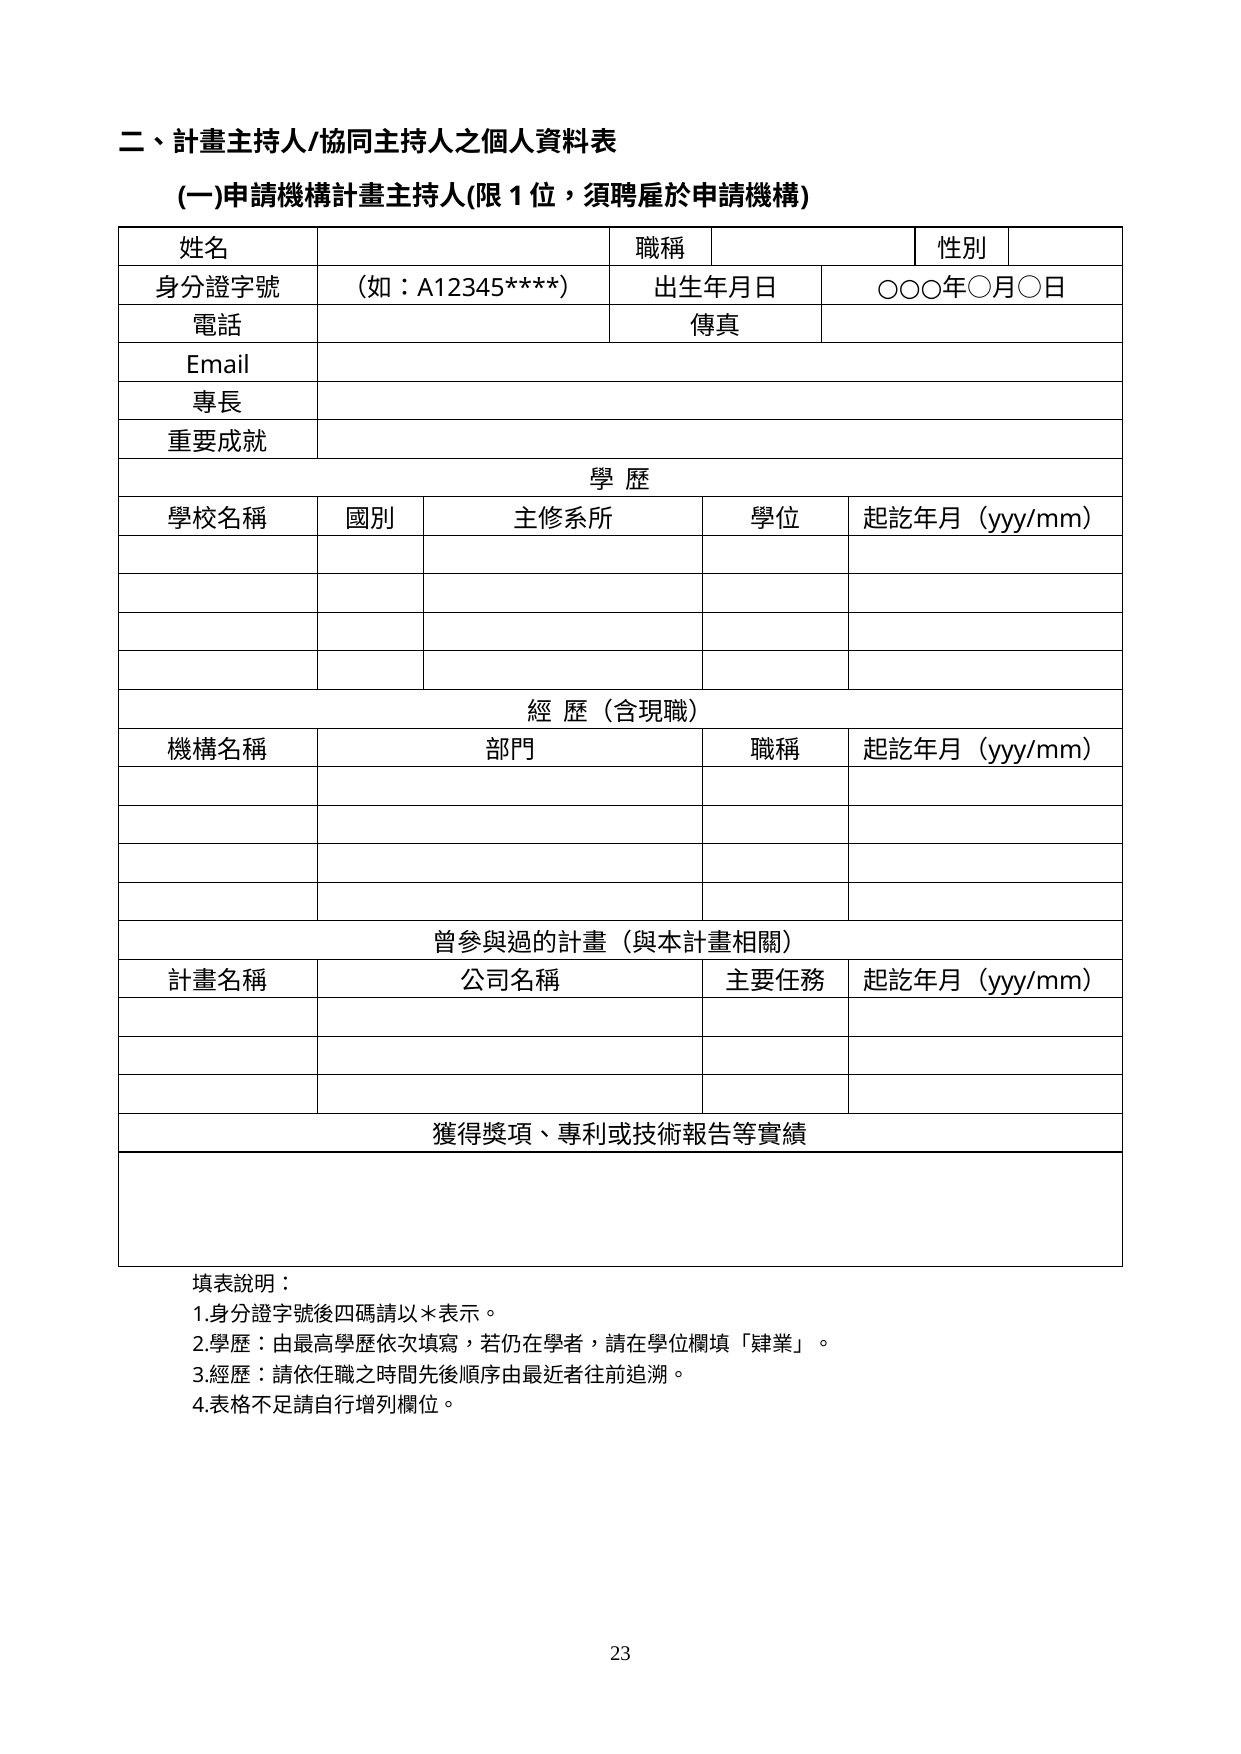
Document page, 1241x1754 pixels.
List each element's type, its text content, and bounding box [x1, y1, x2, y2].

table_cell [119, 651, 317, 689]
table_cell 獲得獎項、專利或技術報告等實績 [119, 1114, 1122, 1151]
table_cell [119, 536, 317, 573]
table_cell [849, 613, 1122, 650]
table_cell 起訖年月（yyy/mm） [849, 497, 1122, 535]
table_cell [119, 1075, 317, 1113]
table_cell [849, 536, 1122, 573]
table_cell [119, 613, 317, 650]
subtitle (一)申請機構計畫主持人(限1位，須聘雇於申請機構) [118, 172, 1122, 214]
table_cell 曾參與過的計畫（與本計畫相關） [119, 921, 1122, 959]
table_header [712, 228, 914, 265]
table_cell （如：A12345****） [318, 266, 609, 303]
table_cell [318, 998, 702, 1036]
table_cell [703, 998, 848, 1036]
text 1.身分證字號後四碼請以＊表示。 [148, 1297, 1122, 1328]
table_cell [849, 883, 1122, 920]
table_cell 起訖年月（yyy/mm） [849, 960, 1122, 997]
table_cell [119, 574, 317, 612]
table_cell ○○○年○月○日 [822, 266, 1122, 303]
table_cell 起訖年月（yyy/mm） [849, 729, 1122, 766]
table_cell [703, 767, 848, 804]
table_cell 機構名稱 [119, 729, 317, 766]
table_cell 計畫名稱 [119, 960, 317, 997]
table_cell [318, 651, 423, 689]
table_cell [849, 574, 1122, 612]
table_cell 主要任務 [703, 960, 848, 997]
table_cell Email [119, 343, 317, 381]
table_cell [119, 767, 317, 804]
text 2.學歷：由最高學歷依次填寫，若仍在學者，請在學位欄填「肄業」。 [148, 1328, 1122, 1358]
table_cell 職稱 [703, 729, 848, 766]
table_cell 公司名稱 [318, 960, 702, 997]
table_cell [703, 883, 848, 920]
table_header [318, 228, 609, 265]
table_cell 經 歷（含現職） [119, 690, 1122, 727]
table_cell [119, 1037, 317, 1074]
table_cell 學位 [703, 497, 848, 535]
table_cell [703, 1037, 848, 1074]
table_cell [318, 767, 702, 804]
table_cell [849, 1037, 1122, 1074]
text 填表說明： [148, 1267, 1122, 1297]
table_cell [318, 1075, 702, 1113]
table_cell [849, 767, 1122, 804]
table_cell [703, 844, 848, 882]
table_cell [703, 806, 848, 843]
table_cell [119, 998, 317, 1036]
table_cell [318, 305, 609, 342]
table_cell [849, 806, 1122, 843]
table_cell [318, 883, 702, 920]
table_cell [849, 998, 1122, 1036]
table_cell 學校名稱 [119, 497, 317, 535]
table_cell [703, 651, 848, 689]
table_cell 電話 [119, 305, 317, 342]
table_cell 部門 [318, 729, 702, 766]
table_cell [318, 574, 423, 612]
text 3.經歷：請依任職之時間先後順序由最近者往前追溯。 [148, 1358, 1122, 1388]
table_cell [849, 651, 1122, 689]
table_cell [318, 1037, 702, 1074]
table_header 職稱 [610, 228, 711, 265]
table_cell [318, 343, 1122, 381]
table_cell [119, 883, 317, 920]
table_cell [318, 382, 1122, 419]
table_header [1009, 228, 1122, 265]
table_cell [119, 844, 317, 882]
text 4.表格不足請自行增列欄位。 [148, 1388, 1122, 1418]
table_cell 身分證字號 [119, 266, 317, 303]
table_cell [822, 305, 1122, 342]
table_cell [703, 536, 848, 573]
subtitle 二、計畫主持人/協同主持人之個人資料表 [118, 118, 1122, 160]
table_cell [424, 536, 702, 573]
table_cell 出生年月日 [610, 266, 821, 303]
table_cell [703, 613, 848, 650]
table_cell [318, 536, 423, 573]
table_cell 重要成就 [119, 420, 317, 458]
table_cell [318, 844, 702, 882]
table_cell [424, 574, 702, 612]
table_cell 國別 [318, 497, 423, 535]
table_cell 主修系所 [424, 497, 702, 535]
table_cell 學 歷 [119, 459, 1122, 496]
table_cell [849, 844, 1122, 882]
table_cell [424, 651, 702, 689]
table_cell [318, 420, 1122, 458]
table_cell [703, 574, 848, 612]
table_cell 專長 [119, 382, 317, 419]
table_cell [703, 1075, 848, 1113]
table_header 姓名 [119, 228, 317, 265]
table_cell [318, 806, 702, 843]
table_cell [119, 1153, 1122, 1266]
table_header 性別 [916, 228, 1008, 265]
table_cell [849, 1075, 1122, 1113]
table_cell [119, 806, 317, 843]
table_cell [318, 613, 423, 650]
table_cell [424, 613, 702, 650]
table_cell 傳真 [610, 305, 821, 342]
